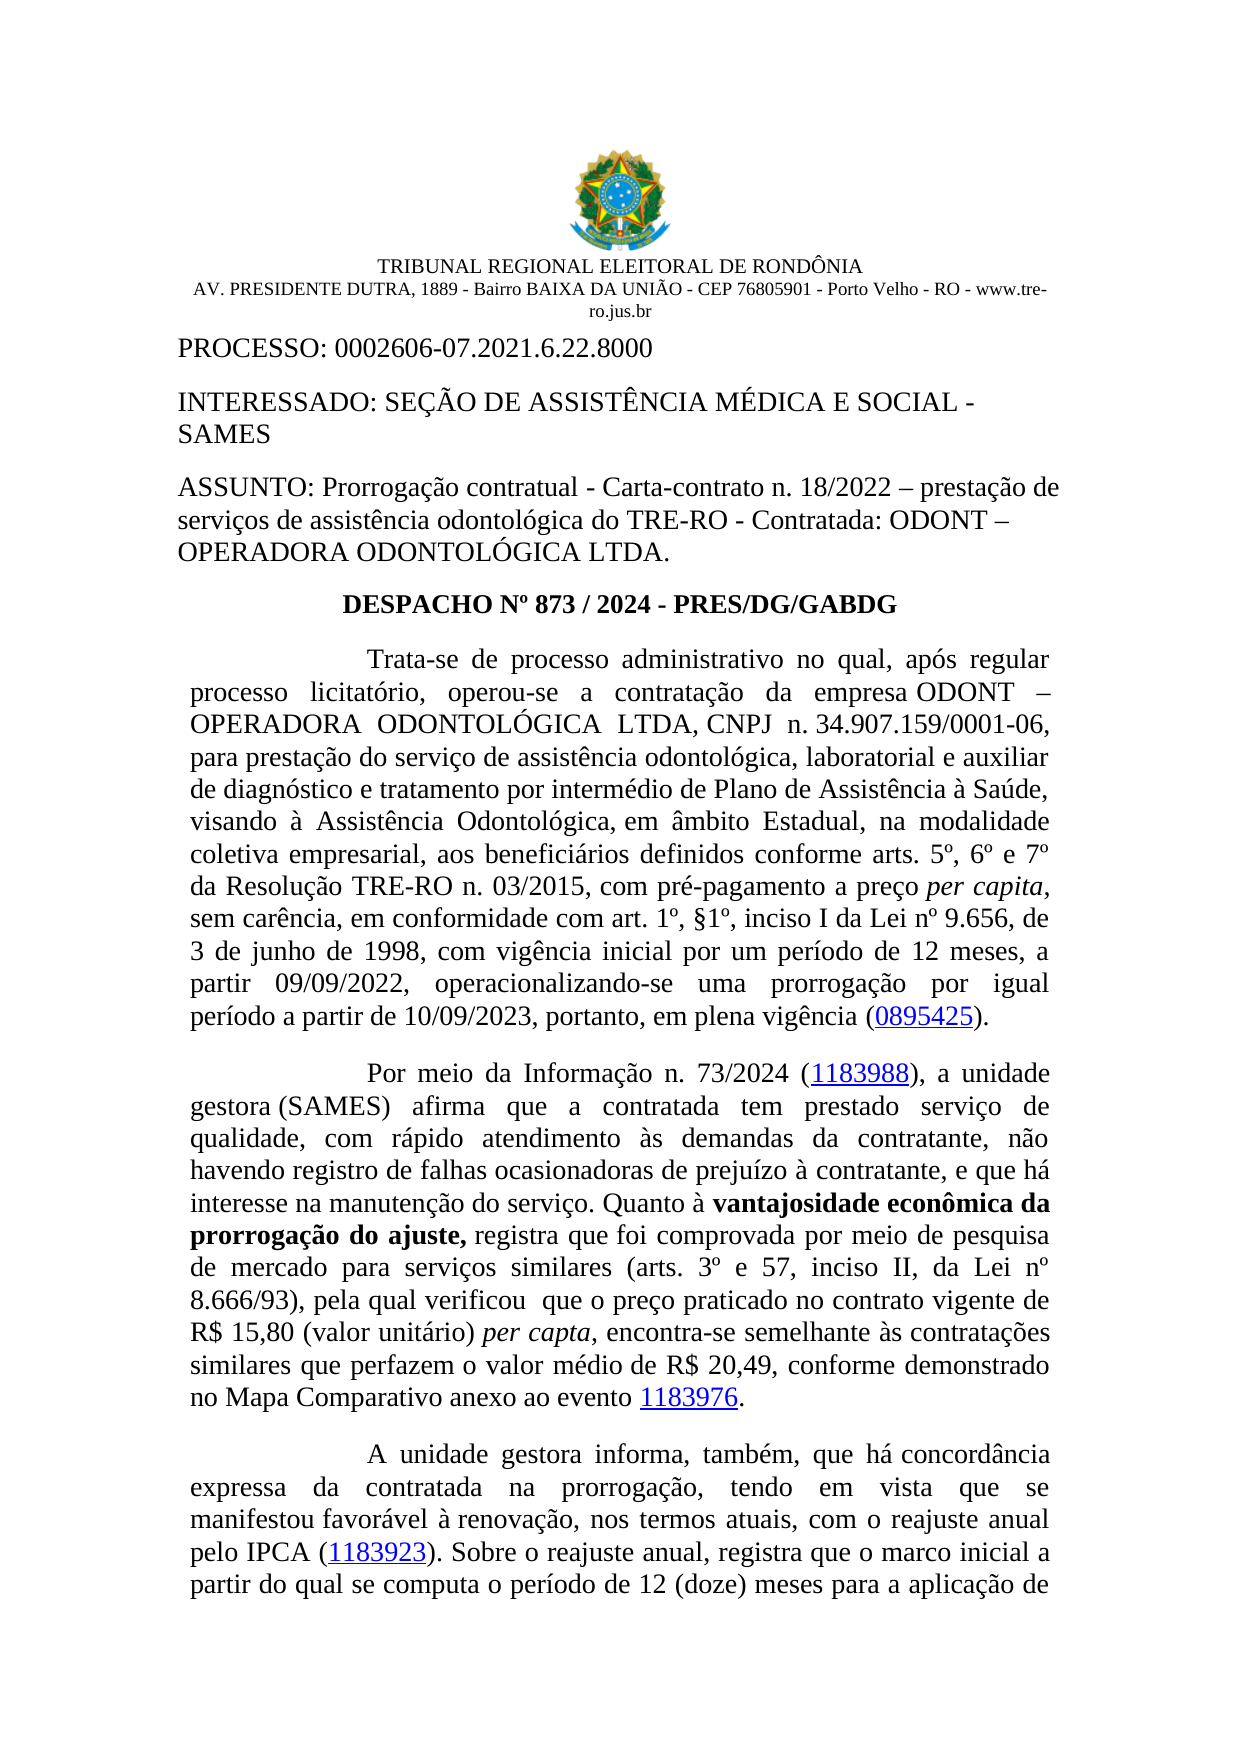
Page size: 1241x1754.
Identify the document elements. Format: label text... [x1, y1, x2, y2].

text Por meio da Informação n. 73/2024 (1183988), a unidade gestora (SAMES) afirma que a contratada tem prestado serviço de qualidade, com rápido atendimento às demandas da contratante, não havendo registro de falhas ocasionadoras de prejuízo à contratante, e que há interesse na manutenção do serviço. Quanto à vantajosidade econômica da prorrogação do ajuste, registra que foi comprovada por meio de pesquisa de mercado para serviços similares (arts. 3º e 57, inciso II, da Lei nº 8.666/93), pela qual verificou que o preço praticado no contrato vigente de R$ 15,80 (valor unitário) per capta, encontra-se semelhante às contratações similares que perfazem o valor médio de R$ 20,49, conforme demonstrado no Mapa Comparativo anexo ao evento 1183976. [190, 1056, 1051, 1412]
text Trata-se de processo administrativo no qual, após regular processo licitatório, operou-se a contratação da empresa ODONT – OPERADORA ODONTOLÓGICA LTDA, CNPJ n. 34.907.159/0001-06, para prestação do serviço de assistência odontológica, laboratorial e auxiliar de diagnóstico e tratamento por intermédio de Plano de Assistência à Saúde, visando à Assistência Odontológica, em âmbito Estadual, na modalidade coletiva empresarial, aos beneficiários definidos conforme arts. 5º, 6º e 7º da Resolução TRE-RO n. 03/2015, com pré-pagamento a preço per capita, sem carência, em conformidade com art. 1º, §1º, inciso I da Lei nº 9.656, de 3 de junho de 1998, com vigência inicial por um período de 12 meses, a partir 09/09/2022, operacionalizando-se uma prorrogação por igual período a partir de 10/09/2023, portanto, em plena vigência (0895425). [190, 642, 1051, 1031]
text PROCESSO: 0002606-07.2021.6.22.8000 [177, 331, 1063, 364]
text ASSUNTO: Prorrogação contratual - Carta-contrato n. 18/2022 – prestação de serviços de assistência odontológica do TRE-RO - Contratada: ODONT – OPERADORA ODONTOLÓGICA LTDA. [177, 470, 1063, 567]
text AV. PRESIDENTE DUTRA, 1889 - Bairro BAIXA DA UNIÃO - CEP 76805901 - Porto Velho - RO - www.tre-ro.jus.br [177, 278, 1063, 321]
text TRIBUNAL REGIONAL ELEITORAL DE RONDÔNIA [177, 254, 1063, 278]
text A unidade gestora informa, também, que há concordância expressa da contratada na prorrogação, tendo em vista que se manifestou favorável à renovação, nos termos atuais, com o reajuste anual pelo IPCA (1183923). Sobre o reajuste anual, registra que o marco inicial a partir do qual se computa o período de 12 (doze) meses para a aplicação de [190, 1437, 1051, 1599]
text Despacho Nº 873 / 2024 - PRES/DG/GABDG [177, 588, 1063, 619]
text INTERESSADO: SEÇÃO DE ASSISTÊNCIA MÉDICA E SOCIAL - SAMES [177, 385, 1063, 449]
